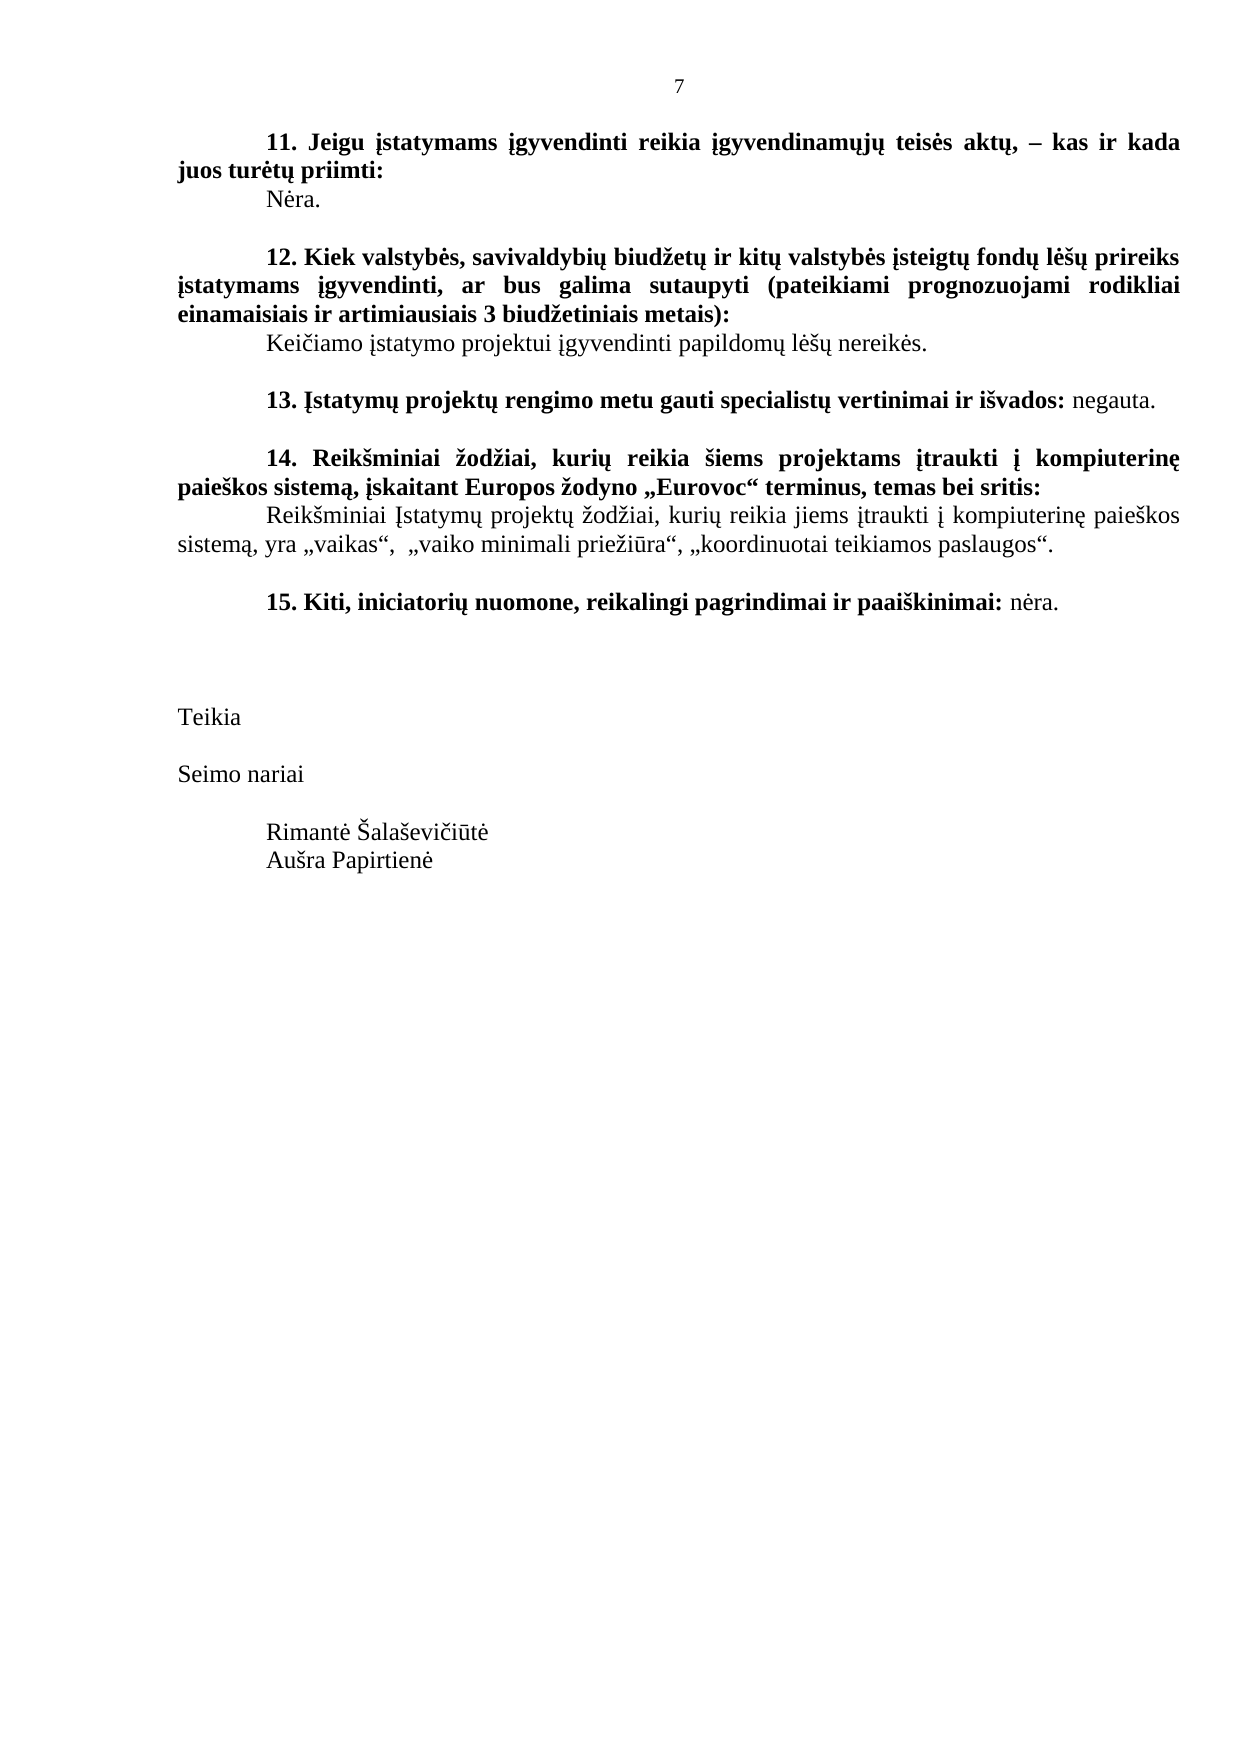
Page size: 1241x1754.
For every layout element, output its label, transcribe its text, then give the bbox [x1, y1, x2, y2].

text 13. Įstatymų projektų rengimo metu gauti specialistų vertinimai ir išvados: negauta. [177, 385, 1181, 414]
text Nėra. [177, 184, 1181, 213]
text Keičiamo įstatymo projektui įgyvendinti papildomų lėšų nereikės. [177, 328, 1181, 357]
text 14. Reikšminiai žodžiai, kurių reikia šiems projektams įtraukti į kompiuterinę paieškos sistemą, įskaitant Europos žodyno „Eurovoc“ terminus, temas bei sritis: [177, 443, 1181, 500]
text 15. Kiti, iniciatorių nuomone, reikalingi pagrindimai ir paaiškinimai: nėra. [177, 587, 1181, 615]
text Reikšminiai Įstatymų projektų žodžiai, kurių reikia jiems įtraukti į kompiuterinę paieškos sistemą, yra „vaikas“, „vaiko minimali priežiūra“, „koordinuotai teikiamos paslaugos“. [177, 500, 1181, 558]
text Rimantė Šalaševičiūtė [177, 817, 1181, 845]
text Aušra Papirtienė [177, 845, 1181, 874]
text Seimo nariai [177, 759, 1181, 788]
text Teikia [177, 702, 1181, 730]
text 11. Jeigu įstatymams įgyvendinti reikia įgyvendinamųjų teisės aktų, – kas ir kada juos turėtų priimti: [177, 127, 1181, 184]
text 12. Kiek valstybės, savivaldybių biudžetų ir kitų valstybės įsteigtų fondų lėšų prireiks įstatymams įgyvendinti, ar bus galima sutaupyti (pateikiami prognozuojami rodikliai einamaisiais ir artimiausiais 3 biudžetiniais metais): [177, 242, 1181, 328]
